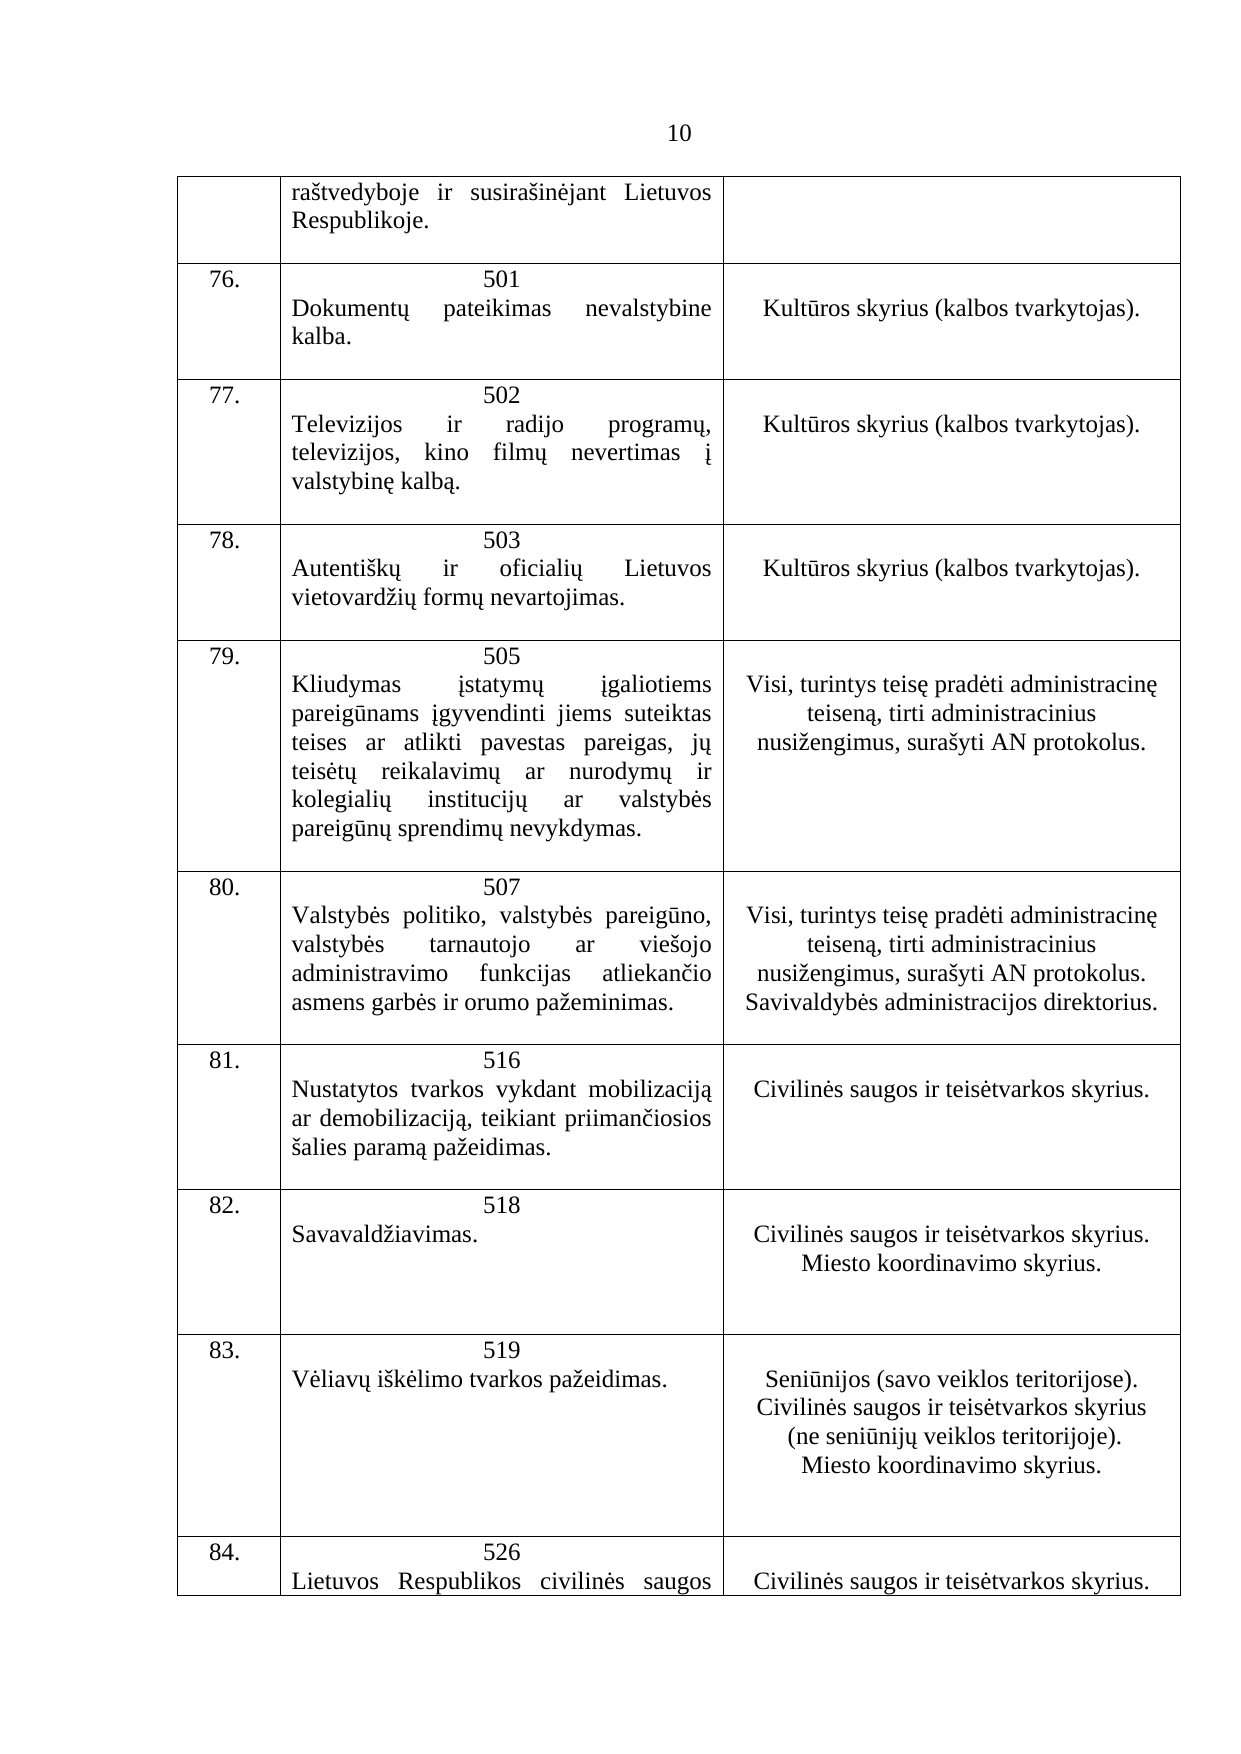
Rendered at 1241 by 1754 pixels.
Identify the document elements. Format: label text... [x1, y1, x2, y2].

table_cell 519 Vėliavų iškėlimo tvarkos pažeidimas. [281, 1335, 723, 1536]
table_cell [178, 177, 280, 263]
table_cell 80. [178, 872, 280, 1044]
table_cell 507 Valstybės politiko, valstybės pareigūno, valstybės tarnautojo ar viešojo administravimo funkcijas atliekančio asmens garbės ir orumo pažeminimas. [281, 872, 723, 1044]
table_cell Visi, turintys teisę pradėti administracinę teiseną, tirti administracinius nusižengimus, surašyti AN protokolus. [724, 641, 1180, 871]
table_cell [724, 177, 1180, 263]
table_cell Civilinės saugos ir teisėtvarkos skyrius. Miesto koordinavimo skyrius. [724, 1190, 1180, 1334]
table_cell Civilinės saugos ir teisėtvarkos skyrius. [724, 1537, 1180, 1595]
table_cell 501 Dokumentų pateikimas nevalstybine kalba. [281, 264, 723, 379]
table_cell raštvedyboje ir susirašinėjant Lietuvos Respublikoje. [281, 177, 723, 263]
table_cell 83. [178, 1335, 280, 1536]
table_cell Seniūnijos (savo veiklos teritorijose). Civilinės saugos ir teisėtvarkos skyrius (ne seniūnijų veiklos teritorijoje). Miesto koordinavimo skyrius. [724, 1335, 1180, 1536]
table_cell 84. [178, 1537, 280, 1595]
table_cell 518 Savavaldžiavimas. [281, 1190, 723, 1334]
table_cell 505 Kliudymas įstatymų įgaliotiems pareigūnams įgyvendinti jiems suteiktas teises ar atlikti pavestas pareigas, jų teisėtų reikalavimų ar nurodymų ir kolegialių institucijų ar valstybės pareigūnų sprendimų nevykdymas. [281, 641, 723, 871]
table_cell 502 Televizijos ir radijo programų, televizijos, kino filmų nevertimas į valstybinę kalbą. [281, 380, 723, 524]
table_cell 82. [178, 1190, 280, 1334]
table_cell 526 Lietuvos Respublikos civilinės saugos [281, 1537, 723, 1595]
table_cell 81. [178, 1045, 280, 1189]
table_cell 77. [178, 380, 280, 524]
table_cell Civilinės saugos ir teisėtvarkos skyrius. [724, 1045, 1180, 1189]
table_cell 79. [178, 641, 280, 871]
table_cell 76. [178, 264, 280, 379]
table_cell Kultūros skyrius (kalbos tvarkytojas). [724, 380, 1180, 524]
table_cell Kultūros skyrius (kalbos tvarkytojas). [724, 264, 1180, 379]
table_cell Visi, turintys teisę pradėti administracinę teiseną, tirti administracinius nusižengimus, surašyti AN protokolus. Savivaldybės administracijos direktorius. [724, 872, 1180, 1044]
table_cell 503 Autentiškų ir oficialių Lietuvos vietovardžių formų nevartojimas. [281, 525, 723, 640]
table_cell 78. [178, 525, 280, 640]
table_cell 516 Nustatytos tvarkos vykdant mobilizaciją ar demobilizaciją, teikiant priimančiosios šalies paramą pažeidimas. [281, 1045, 723, 1189]
table_cell Kultūros skyrius (kalbos tvarkytojas). [724, 525, 1180, 640]
